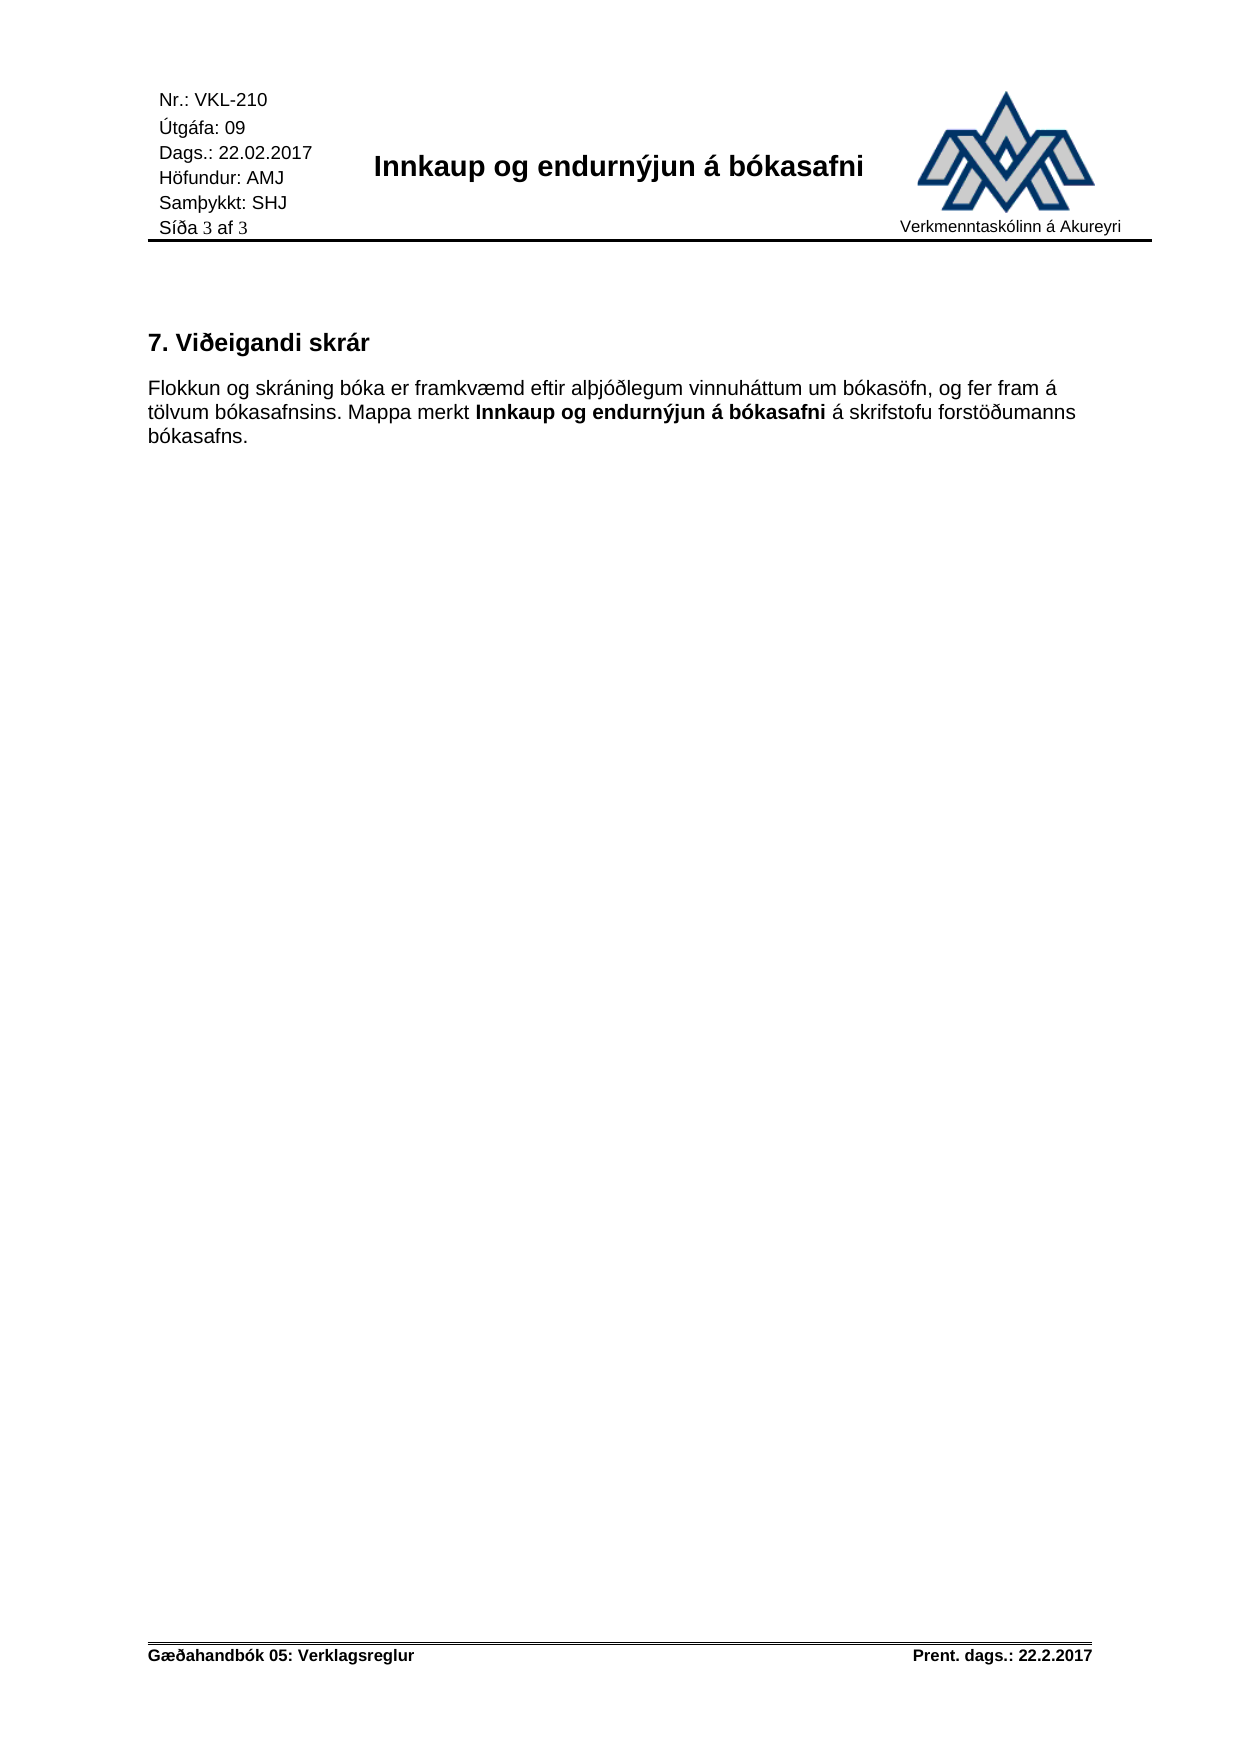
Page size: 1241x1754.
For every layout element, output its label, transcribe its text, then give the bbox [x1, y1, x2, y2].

subtitle 7. Viðeigandi skrár [148, 328, 1092, 357]
text Flokkun og skráning bóka er framkvæmd eftir alþjóðlegum vinnuháttum um bókasöfn, og fer fram á tölvum bókasafnsins. Mappa merkt Innkaup og endurnýjun á bókasafni á skrifstofu forstöðumanns bókasafns. [148, 376, 1092, 448]
picture [917, 91, 1095, 213]
